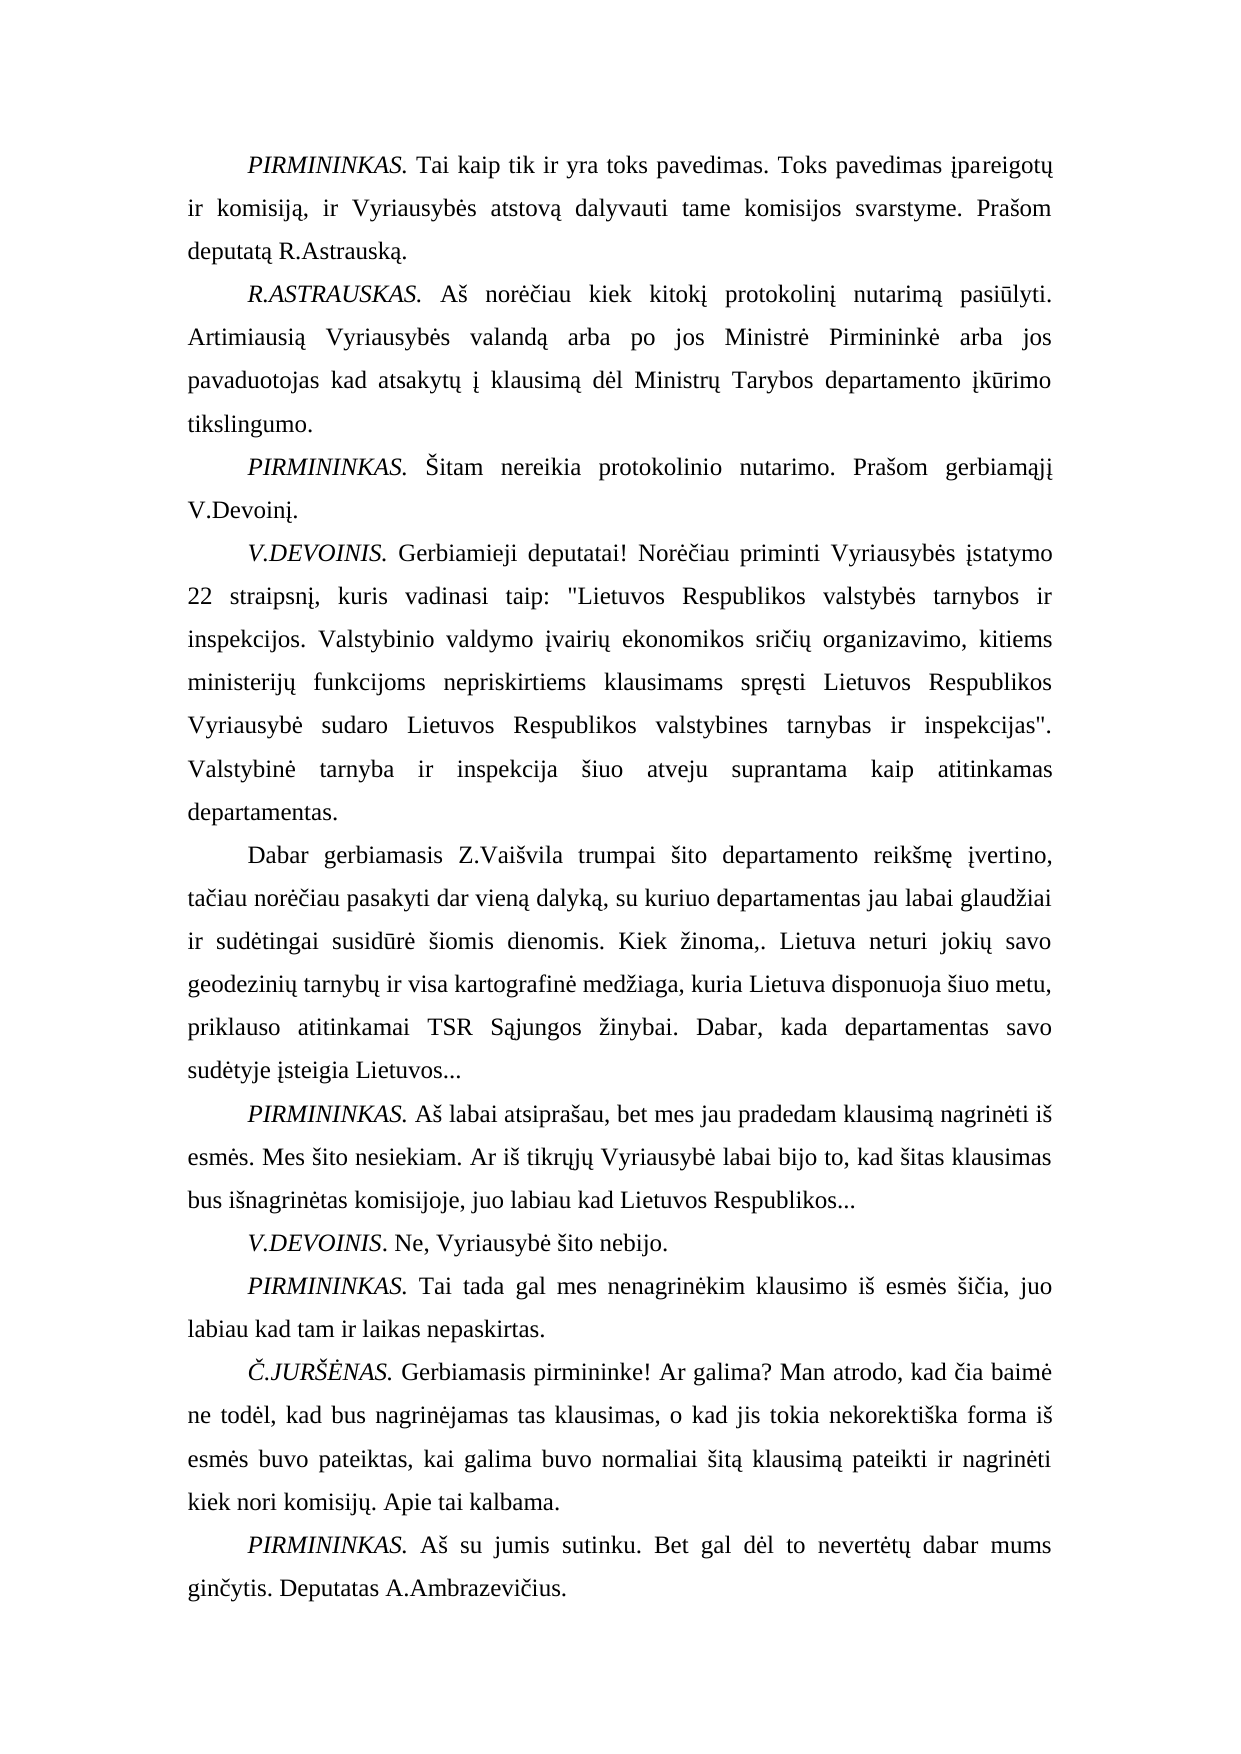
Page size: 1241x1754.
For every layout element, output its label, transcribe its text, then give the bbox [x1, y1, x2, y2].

text PIRMININKAS. Šitam nereikia protokolinio nutarimo. Prašom gerbia­mąjį V.Devoinį. [187, 452, 1053, 524]
text V.DEVOINIS. Ne, Vyriausybė šito nebijo. [187, 1228, 1053, 1257]
text Dabar gerbiamasis Z.Vaišvila trumpai šito departamento reikšmę įverti­no, tačiau norėčiau pasakyti dar vieną dalyką, su kuriuo departamentas jau labai glaudžiai ir sudėtingai susidūrė šiomis dienomis. Kiek žinoma,. Lietuva neturi jokių savo geodezinių tarnybų ir visa kartografinė medžiaga, kuria Lietuva disponuoja šiuo metu, priklauso atitinkamai TSR Sąjungos žinybai. Dabar, kada departamentas savo sudėtyje įsteigia Lietuvos... [187, 840, 1053, 1084]
text V.DEVOINIS. Gerbiamieji deputatai! Norėčiau priminti Vyriausybės įs­tatymo 22 straipsnį, kuris vadinasi taip: "Lietuvos Respublikos valstybės tarnybos ir inspekcijos. Valstybinio valdymo įvairių ekonomikos sričių orga­nizavimo, kitiems ministerijų funkcijoms nepriskirtiems klausimams spręsti Lietuvos Respublikos Vyriausybė sudaro Lietuvos Respublikos valstybines tarnybas ir inspekcijas". Valstybinė tarnyba ir inspekcija šiuo atveju supran­tama kaip atitinkamas departamentas. [187, 538, 1053, 826]
text PIRMININKAS. Tai tada gal mes nenagrinėkim klausimo iš esmės šičia, juo labiau kad tam ir laikas nepaskirtas. [187, 1271, 1053, 1343]
text PIRMININKAS. Tai kaip tik ir yra toks pavedimas. Toks pavedimas įpa­reigotų ir komisiją, ir Vyriausybės atstovą dalyvauti tame komisijos svarstyme. Prašom deputatą R.Astrauską. [187, 150, 1053, 265]
text PIRMININKAS. Aš labai atsiprašau, bet mes jau pradedam klausimą nagrinėti iš esmės. Mes šito nesiekiam. Ar iš tikrųjų Vyriausybė labai bijo to, kad šitas klausimas bus išnagrinėtas komisijoje, juo labiau kad Lietuvos Respublikos... [187, 1099, 1053, 1214]
text Č.JURŠĖNAS. Gerbiamasis pirmininke! Ar galima? Man atrodo, kad čia baimė ne todėl, kad bus nagrinėjamas tas klausimas, o kad jis tokia nekorek­tiška forma iš esmės buvo pateiktas, kai galima buvo normaliai šitą klausimą pateikti ir nagrinėti kiek nori komisijų. Apie tai kalbama. [187, 1357, 1053, 1516]
text PIRMININKAS. Aš su jumis sutinku. Bet gal dėl to nevertėtų dabar mums ginčytis. Deputatas A.Ambrazevičius. [187, 1530, 1053, 1602]
text R.ASTRAUSKAS. Aš norėčiau kiek kitokį protokolinį nutarimą pasiūlyti. Artimiausią Vyriausybės valandą arba po jos Ministrė Pirmininkė arba jos pavaduotojas kad atsakytų į klausimą dėl Ministrų Tarybos departamento įkūrimo tikslingumo. [187, 279, 1053, 437]
